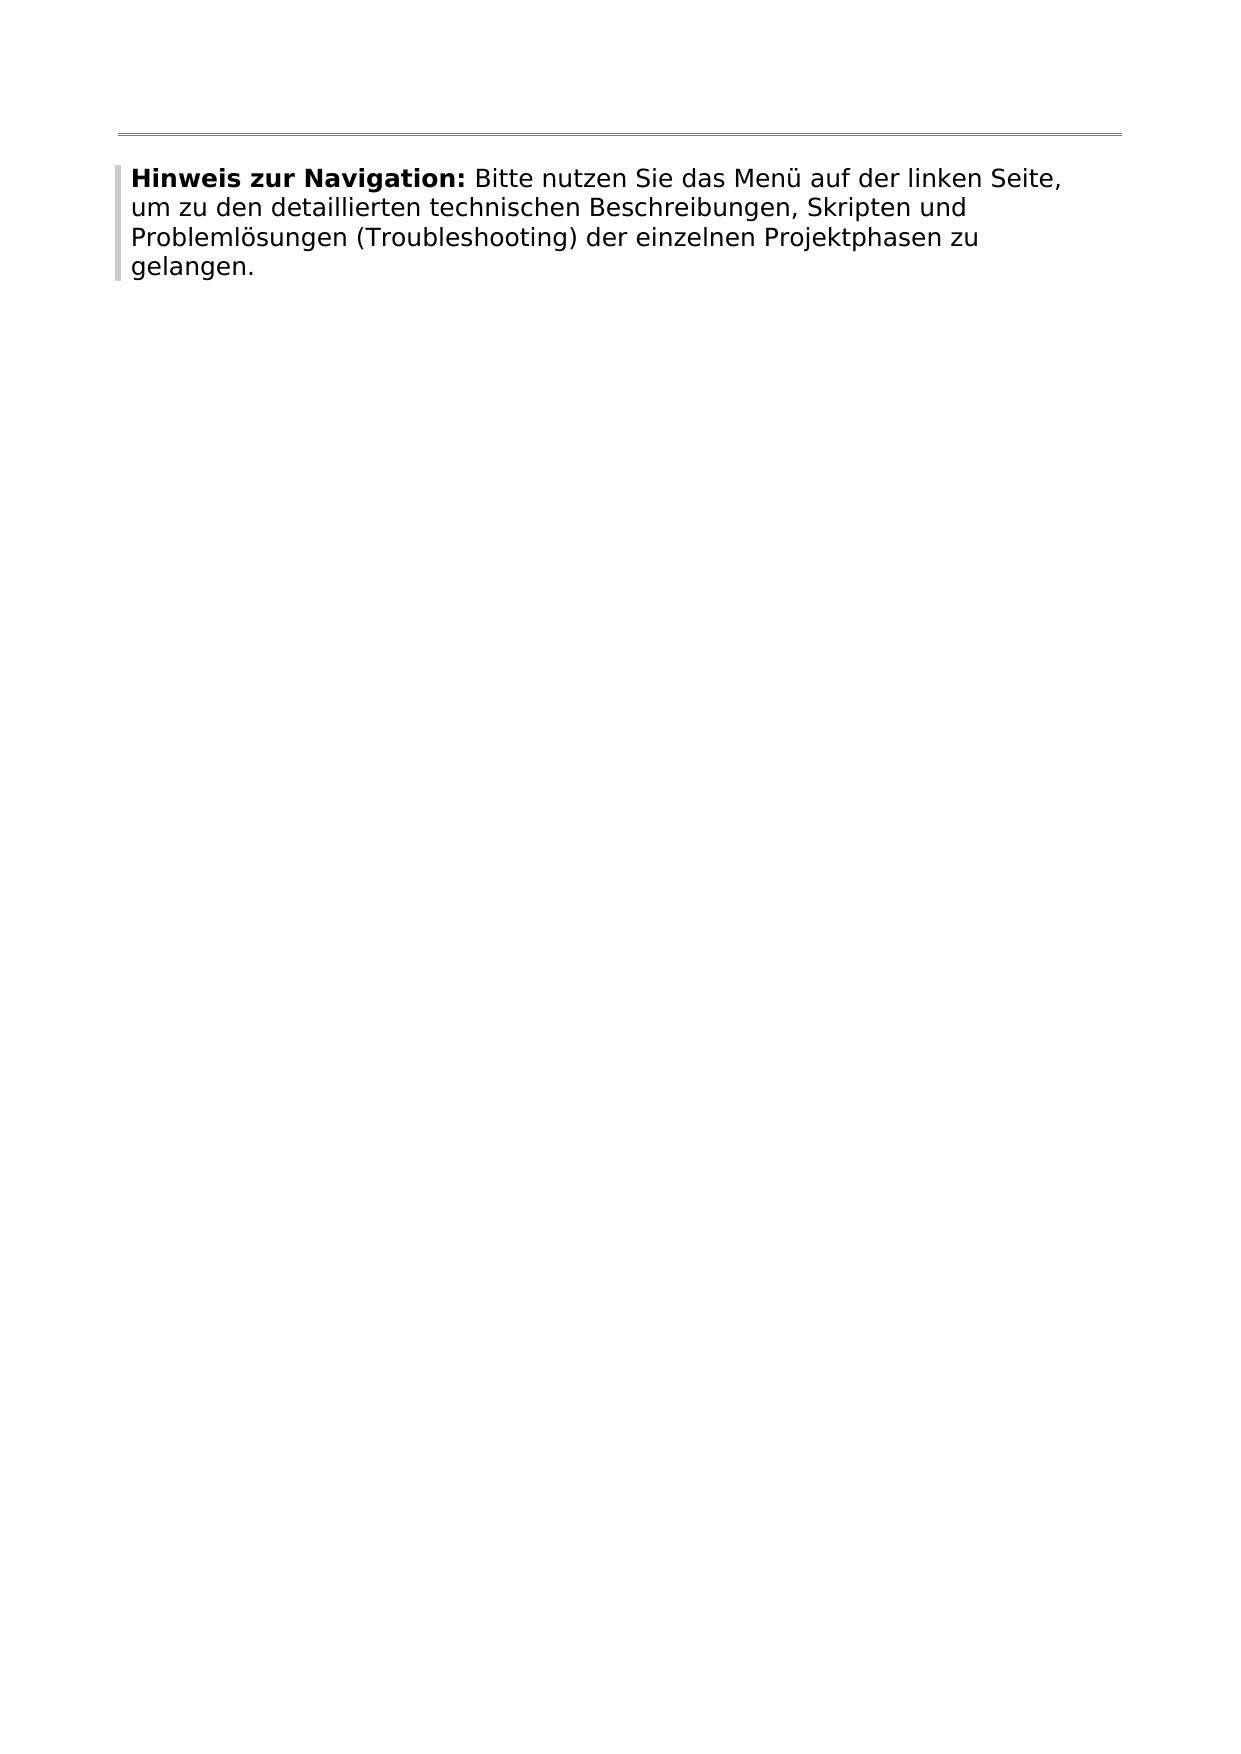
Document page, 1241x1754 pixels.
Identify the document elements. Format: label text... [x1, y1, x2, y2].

table_header Hinweis zur Navigation: Bitte nutzen Sie das Menü auf der linken Seite, um zu den detaillierten technischen Beschreibungen, Skripten und Problemlösungen (Troubleshooting) der einzelnen Projektphasen zu gelangen. [121, 165, 1122, 281]
